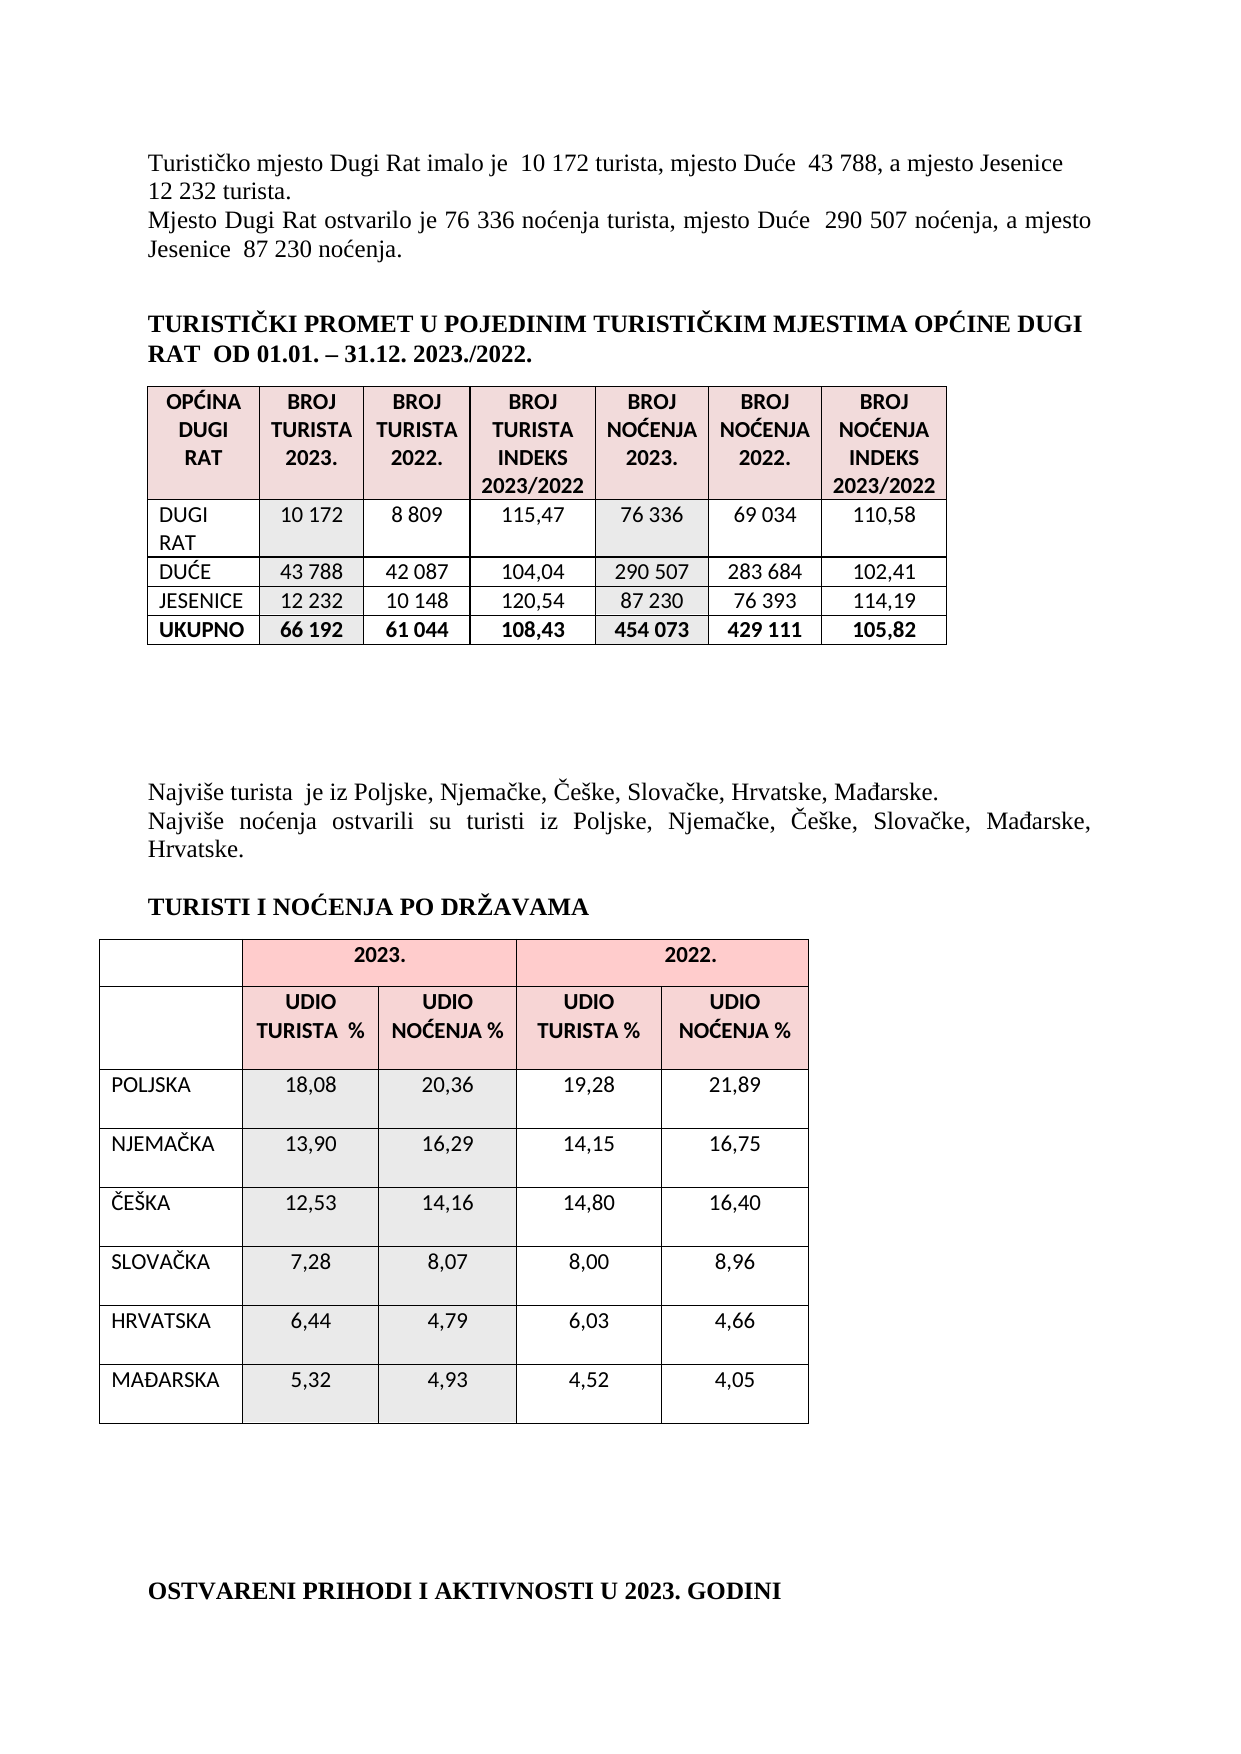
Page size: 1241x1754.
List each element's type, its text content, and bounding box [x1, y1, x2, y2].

table_cell 7,28 [243, 1247, 378, 1305]
table_cell 115,47 [471, 500, 595, 556]
table_cell 8 809 [364, 500, 469, 556]
table_cell 5,32 [243, 1365, 378, 1422]
table_cell 10 172 [260, 500, 363, 556]
text 12 232 turista. [148, 176, 1093, 205]
table_cell 18,08 [243, 1070, 378, 1128]
text TURISTIČKI PROMET U POJEDINIM TURISTIČKIM MJESTIMA OPĆINE DUGI RAT OD 01.01. – 31.12. 2023./2022. [148, 309, 1093, 368]
table_cell 87 230 [596, 587, 708, 614]
table_header BROJ TURISTA INDEKS 2023/2022 [471, 387, 595, 499]
table_cell HRVATSKA [100, 1306, 242, 1364]
table_cell DUĆE [148, 558, 259, 586]
table_cell 4,79 [379, 1306, 516, 1364]
table_cell UDIO NOĆENJA % [662, 987, 808, 1069]
table_header BROJ TURISTA 2022. [364, 387, 469, 499]
table_cell UDIO NOĆENJA % [379, 987, 516, 1069]
table_cell 19,28 [517, 1070, 661, 1128]
table_cell 4,66 [662, 1306, 808, 1364]
text Turističko mjesto Dugi Rat imalo je 10 172 turista, mjesto Duće 43 788, a mjesto Jesenice [148, 148, 1093, 176]
table_cell 76 336 [596, 500, 708, 556]
table_cell 21,89 [662, 1070, 808, 1128]
table_header BROJ NOĆENJA INDEKS 2023/2022 [822, 387, 946, 499]
table_cell 454 073 [596, 616, 708, 644]
table_cell DUGI RAT [148, 500, 259, 556]
table_cell 4,52 [517, 1365, 661, 1422]
table_cell 6,44 [243, 1306, 378, 1364]
table_cell [100, 987, 242, 1069]
table_cell 114,19 [822, 587, 946, 614]
table_cell 120,54 [471, 587, 595, 614]
table_cell 4,05 [662, 1365, 808, 1422]
table_cell 8,96 [662, 1247, 808, 1305]
table_cell 13,90 [243, 1129, 378, 1187]
table_cell 14,80 [517, 1188, 661, 1246]
text Mjesto Dugi Rat ostvarilo je 76 336 noćenja turista, mjesto Duće 290 507 noćenja, a mjesto Jesenice 87 230 noćenja. [148, 205, 1093, 263]
table_header 2022. [517, 940, 808, 986]
table_cell 14,15 [517, 1129, 661, 1187]
table_cell ČEŠKA [100, 1188, 242, 1246]
table_cell 66 192 [260, 616, 363, 644]
table_cell 105,82 [822, 616, 946, 644]
table_cell 102,41 [822, 558, 946, 586]
table_cell 108,43 [471, 616, 595, 644]
table_cell 429 111 [709, 616, 821, 644]
table_cell UDIO TURISTA % [243, 987, 378, 1069]
table_cell UDIO TURISTA % [517, 987, 661, 1069]
table_cell 4,93 [379, 1365, 516, 1422]
table_header OPĆINA DUGI RAT [148, 387, 259, 499]
table_cell 16,29 [379, 1129, 516, 1187]
table_cell 6,03 [517, 1306, 661, 1364]
table_cell 283 684 [709, 558, 821, 586]
table_header 2023. [243, 940, 516, 986]
table_cell 8,07 [379, 1247, 516, 1305]
table_cell 12,53 [243, 1188, 378, 1246]
table_cell UKUPNO [148, 616, 259, 644]
table_header BROJ TURISTA 2023. [260, 387, 363, 499]
text Najviše noćenja ostvarili su turisti iz Poljske, Njemačke, Češke, Slovačke, Mađarske, Hrvatske. [148, 806, 1093, 863]
table_cell 290 507 [596, 558, 708, 586]
table_cell 12 232 [260, 587, 363, 614]
table_cell 110,58 [822, 500, 946, 556]
table_header [100, 940, 242, 986]
table_cell MAĐARSKA [100, 1365, 242, 1422]
table_cell 14,16 [379, 1188, 516, 1246]
table_cell 61 044 [364, 616, 469, 644]
text OSTVARENI PRIHODI I AKTIVNOSTI U 2023. GODINI [148, 1576, 1093, 1605]
table_cell POLJSKA [100, 1070, 242, 1128]
table_cell SLOVAČKA [100, 1247, 242, 1305]
table_header BROJ NOĆENJA 2022. [709, 387, 821, 499]
table_cell 8,00 [517, 1247, 661, 1305]
table_cell 104,04 [471, 558, 595, 586]
text TURISTI I NOĆENJA PO DRŽAVAMA [148, 892, 1093, 921]
table_cell JESENICE [148, 587, 259, 614]
table_cell 16,75 [662, 1129, 808, 1187]
table_cell NJEMAČKA [100, 1129, 242, 1187]
table_cell 10 148 [364, 587, 469, 614]
table_header BROJ NOĆENJA 2023. [596, 387, 708, 499]
table_cell 20,36 [379, 1070, 516, 1128]
table_cell 42 087 [364, 558, 469, 586]
table_cell 76 393 [709, 587, 821, 614]
table_cell 43 788 [260, 558, 363, 586]
table_cell 16,40 [662, 1188, 808, 1246]
text Najviše turista je iz Poljske, Njemačke, Češke, Slovačke, Hrvatske, Mađarske. [148, 777, 1093, 806]
table_cell 69 034 [709, 500, 821, 556]
